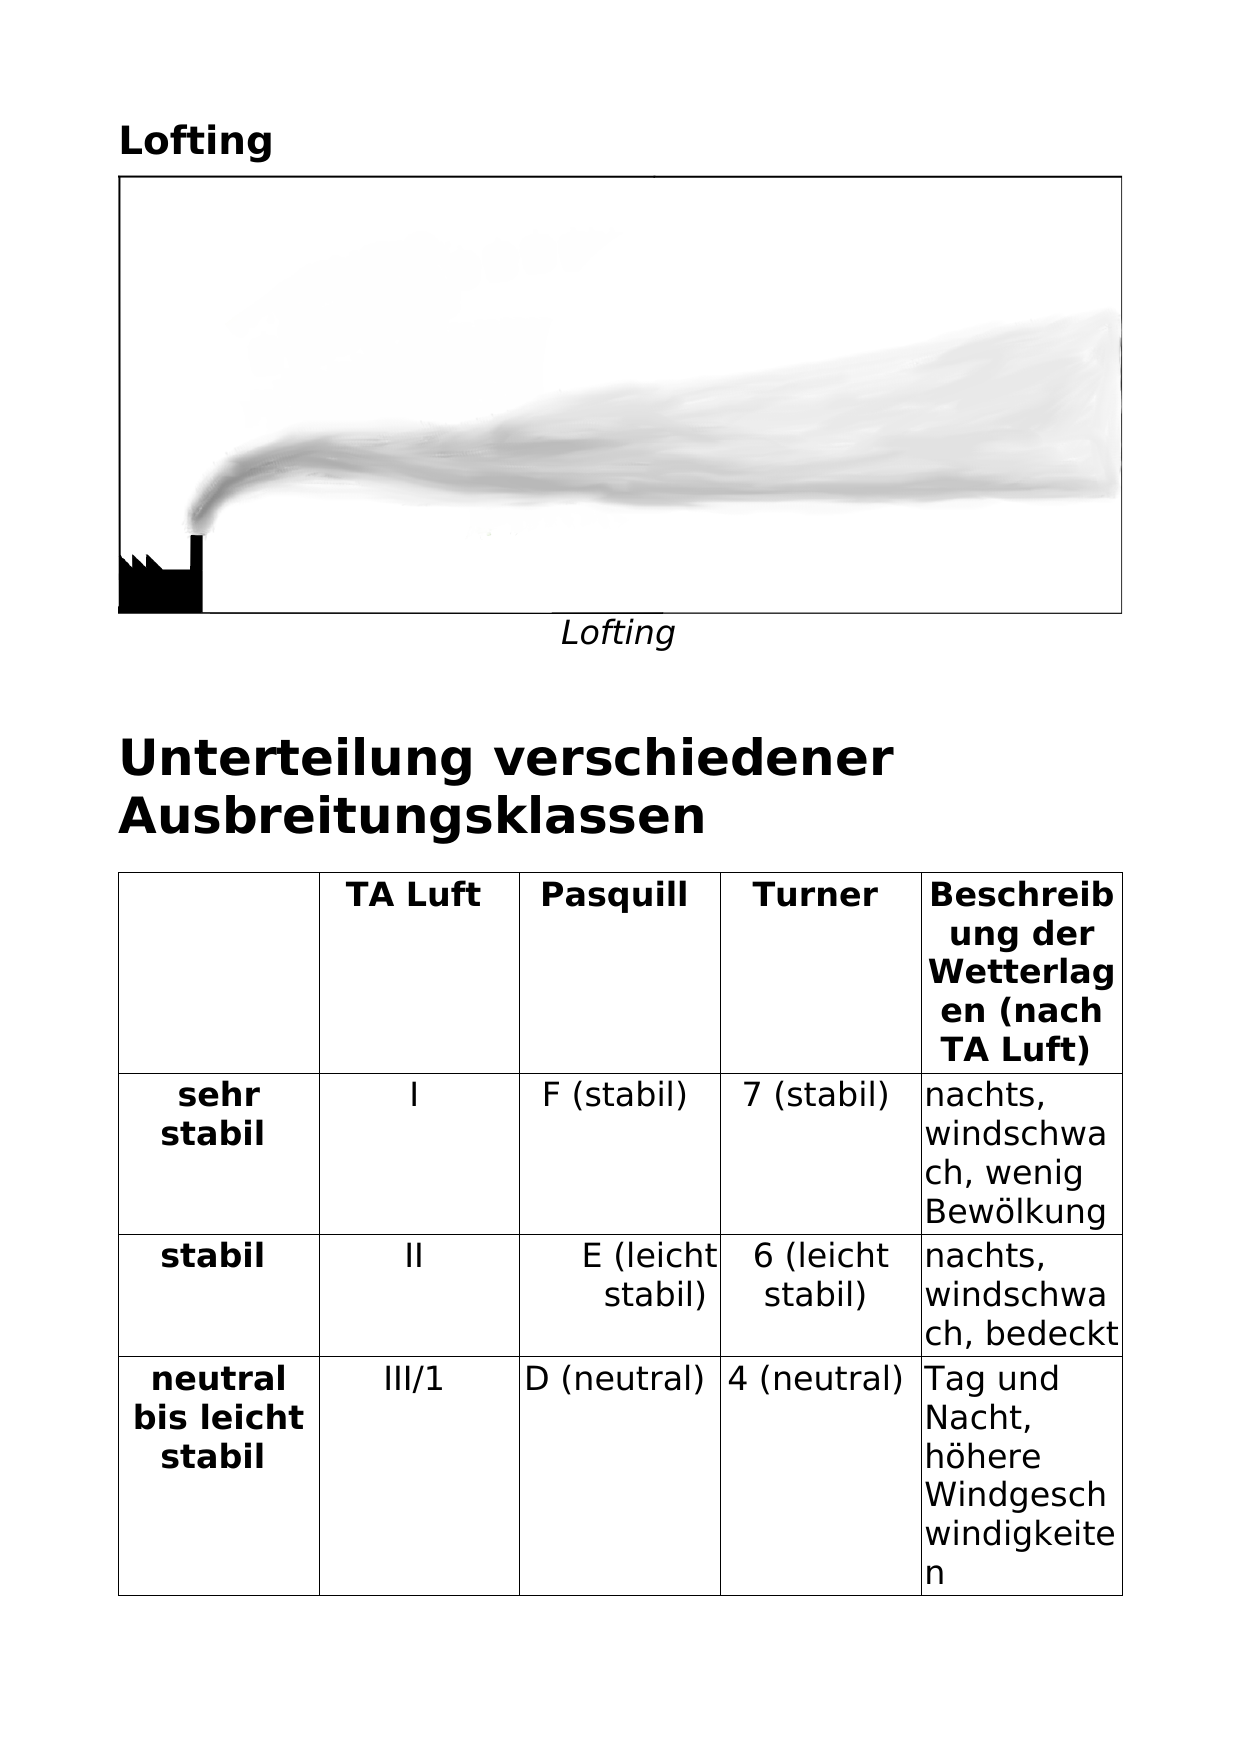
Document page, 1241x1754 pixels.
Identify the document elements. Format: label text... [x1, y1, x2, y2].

table_header Turner [721, 873, 921, 1072]
subtitle Lofting [118, 118, 1122, 163]
table_header Beschreibung der Wetterlagen (nach TA Luft) [922, 873, 1122, 1072]
table_cell nachts, windschwach, wenig Bewölkung [922, 1074, 1122, 1234]
picture [118, 175, 1123, 614]
table_header [119, 873, 319, 1072]
subtitle Unterteilung verschiedener Ausbreitungsklassen [118, 728, 1122, 845]
table_cell III/1 [320, 1357, 519, 1595]
table_cell 7 (stabil) [721, 1074, 921, 1234]
table_cell 4 (neutral) [721, 1357, 921, 1595]
table_cell I [320, 1074, 519, 1234]
table_cell Tag und Nacht, höhere Windgeschwindigkeiten [922, 1357, 1122, 1595]
table_cell D (neutral) [520, 1357, 720, 1595]
table_cell E (leicht stabil) [520, 1235, 720, 1356]
table_cell 6 (leicht stabil) [721, 1235, 921, 1356]
table_cell sehr stabil [119, 1074, 319, 1234]
table_header TA Luft [320, 873, 519, 1072]
table_cell stabil [119, 1235, 319, 1356]
table_cell neutral bis leicht stabil [119, 1357, 319, 1595]
table_cell F (stabil) [520, 1074, 720, 1234]
table_cell nachts, windschwach, bedeckt [922, 1235, 1122, 1356]
table_header Pasquill [520, 873, 720, 1072]
table_cell II [320, 1235, 519, 1356]
text Lofting [118, 614, 1122, 652]
